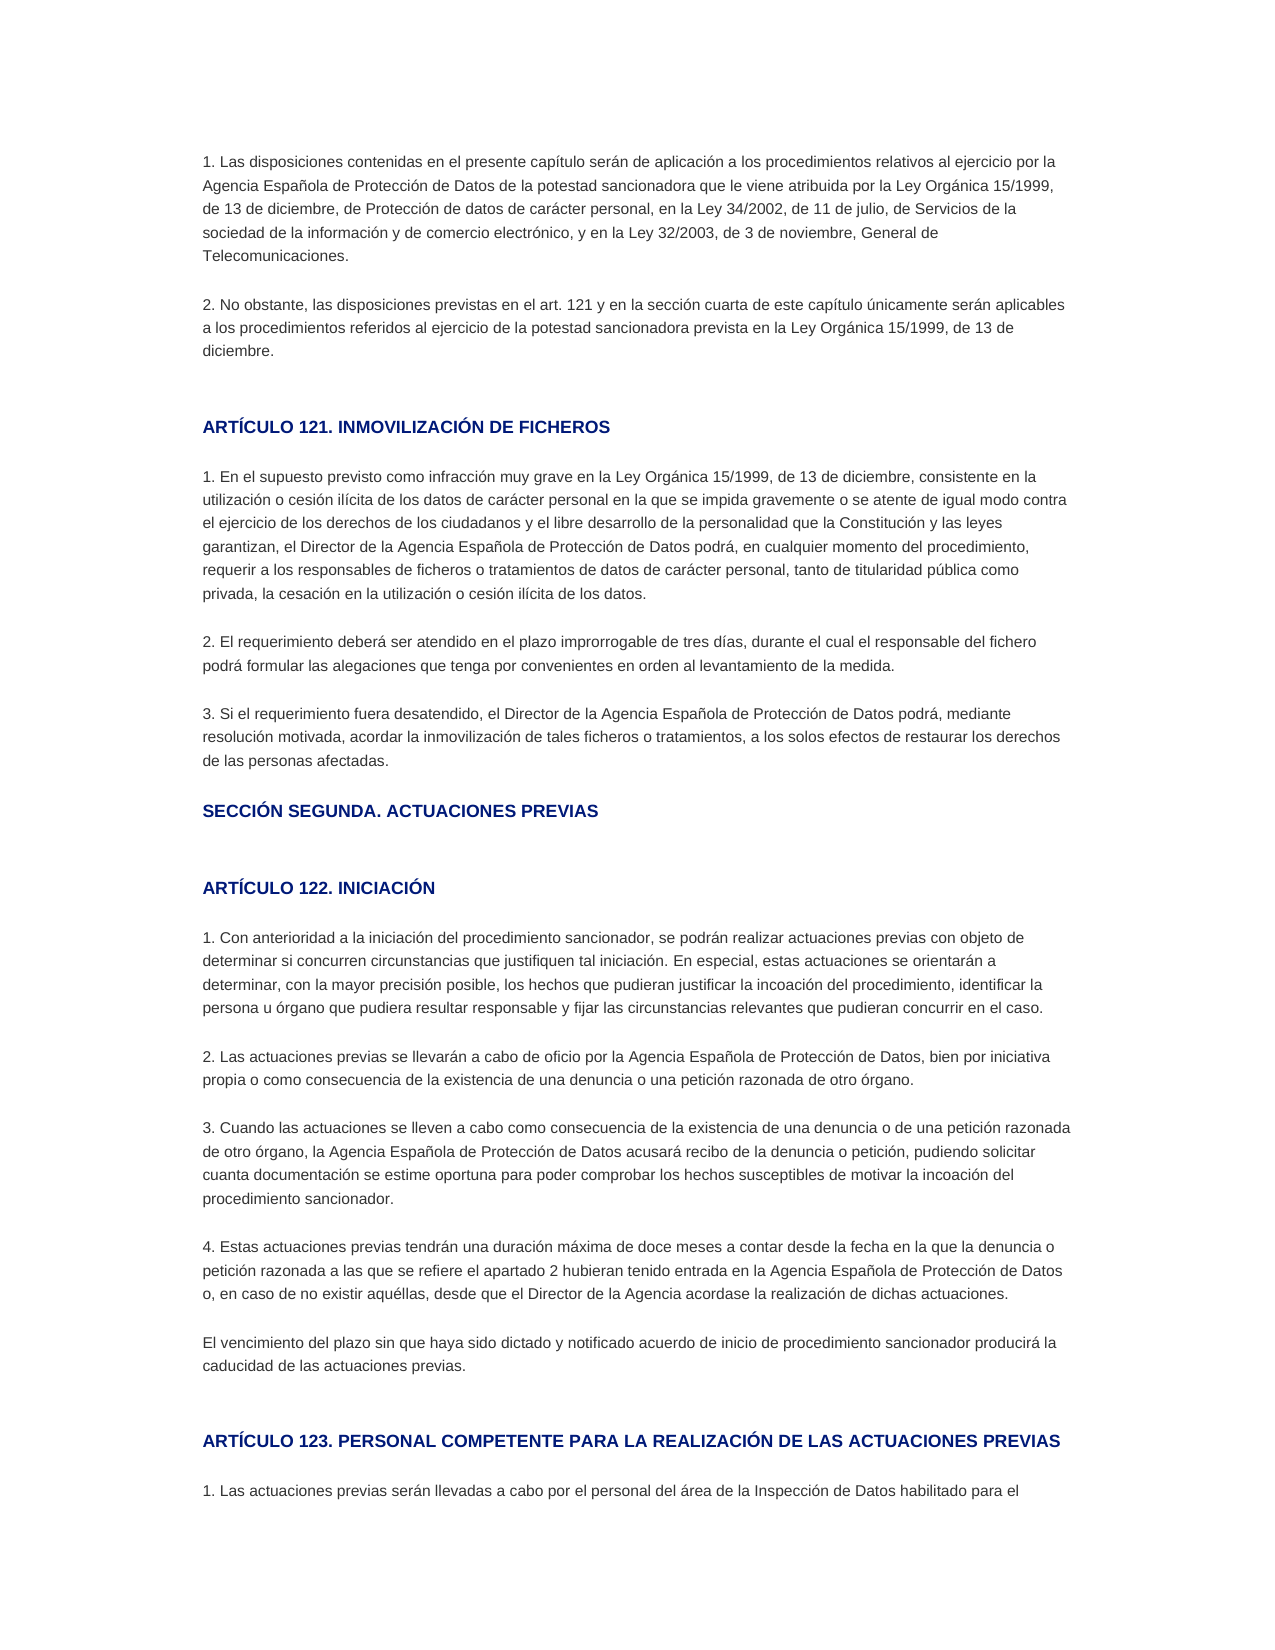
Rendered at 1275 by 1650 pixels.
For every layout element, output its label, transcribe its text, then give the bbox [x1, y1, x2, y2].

text SECCIÓN SEGUNDA. Actuaciones previas [202, 795, 1073, 821]
text 1. Las actuaciones previas serán llevadas a cabo por el personal del área de la Inspección de Datos habilitado para el [202, 1477, 1073, 1500]
text Artículo 122. Iniciación [202, 871, 1098, 898]
text 3. Cuando las actuaciones se lleven a cabo como consecuencia de la existencia de una denuncia o de una petición razonada de otro órgano, la Agencia Española de Protección de Datos acusará recibo de la denuncia o petición, pudiendo solicitar cuanta documentación se estime oportuna para poder comprobar los hechos susceptibles de motivar la incoación del procedimiento sancionador. [202, 1114, 1073, 1208]
text El vencimiento del plazo sin que haya sido dictado y notificado acuerdo de inicio de procedimiento sancionador producirá la caducidad de las actuaciones previas. [202, 1328, 1073, 1375]
text 4. Estas actuaciones previas tendrán una duración máxima de doce meses a contar desde la fecha en la que la denuncia o petición razonada a las que se refiere el apartado 2 hubieran tenido entrada en la Agencia Española de Protección de Datos o, en caso de no existir aquéllas, desde que el Director de la Agencia acordase la realización de dichas actuaciones. [202, 1233, 1073, 1303]
text Artículo 121. Inmovilización de ficheros [202, 410, 1098, 437]
text 3. Si el requerimiento fuera desatendido, el Director de la Agencia Española de Protección de Datos podrá, mediante resolución motivada, acordar la inmovilización de tales ficheros o tratamientos, a los solos efectos de restaurar los derechos de las personas afectadas. [202, 699, 1073, 770]
text 1. En el supuesto previsto como infracción muy grave en la Ley Orgánica 15/1999, de 13 de diciembre, consistente en la utilización o cesión ilícita de los datos de carácter personal en la que se impida gravemente o se atente de igual modo contra el ejercicio de los derechos de los ciudadanos y el libre desarrollo de la personalidad que la Constitución y las leyes garantizan, el Director de la Agencia Española de Protección de Datos podrá, en cualquier momento del procedimiento, requerir a los responsables de ficheros o tratamientos de datos de carácter personal, tanto de titularidad pública como privada, la cesación en la utilización o cesión ilícita de los datos. [202, 462, 1073, 602]
text 1. Con anterioridad a la iniciación del procedimiento sancionador, se podrán realizar actuaciones previas con objeto de determinar si concurren circunstancias que justifiquen tal iniciación. En especial, estas actuaciones se orientarán a determinar, con la mayor precisión posible, los hechos que pudieran justificar la incoación del procedimiento, identificar la persona u órgano que pudiera resultar responsable y fijar las circunstancias relevantes que pudieran concurrir en el caso. [202, 923, 1073, 1017]
text 2. No obstante, las disposiciones previstas en el art. 121 y en la sección cuarta de este capítulo únicamente serán aplicables a los procedimientos referidos al ejercicio de la potestad sancionadora prevista en la Ley Orgánica 15/1999, de 13 de diciembre. [202, 290, 1073, 360]
text 2. Las actuaciones previas se llevarán a cabo de oficio por la Agencia Española de Protección de Datos, bien por iniciativa propia o como consecuencia de la existencia de una denuncia o una petición razonada de otro órgano. [202, 1042, 1073, 1089]
text 2. El requerimiento deberá ser atendido en el plazo improrrogable de tres días, durante el cual el responsable del fichero podrá formular las alegaciones que tenga por convenientes en orden al levantamiento de la medida. [202, 627, 1073, 674]
text Artículo 123. Personal competente para la realización de las actuaciones previas [202, 1425, 1098, 1452]
text 1. Las disposiciones contenidas en el presente capítulo serán de aplicación a los procedimientos relativos al ejercicio por la Agencia Española de Protección de Datos de la potestad sancionadora que le viene atribuida por la Ley Orgánica 15/1999, de 13 de diciembre, de Protección de datos de carácter personal, en la Ley 34/2002, de 11 de julio, de Servicios de la sociedad de la información y de comercio electrónico, y en la Ley 32/2003, de 3 de noviembre, General de Telecomunicaciones. [202, 148, 1073, 265]
